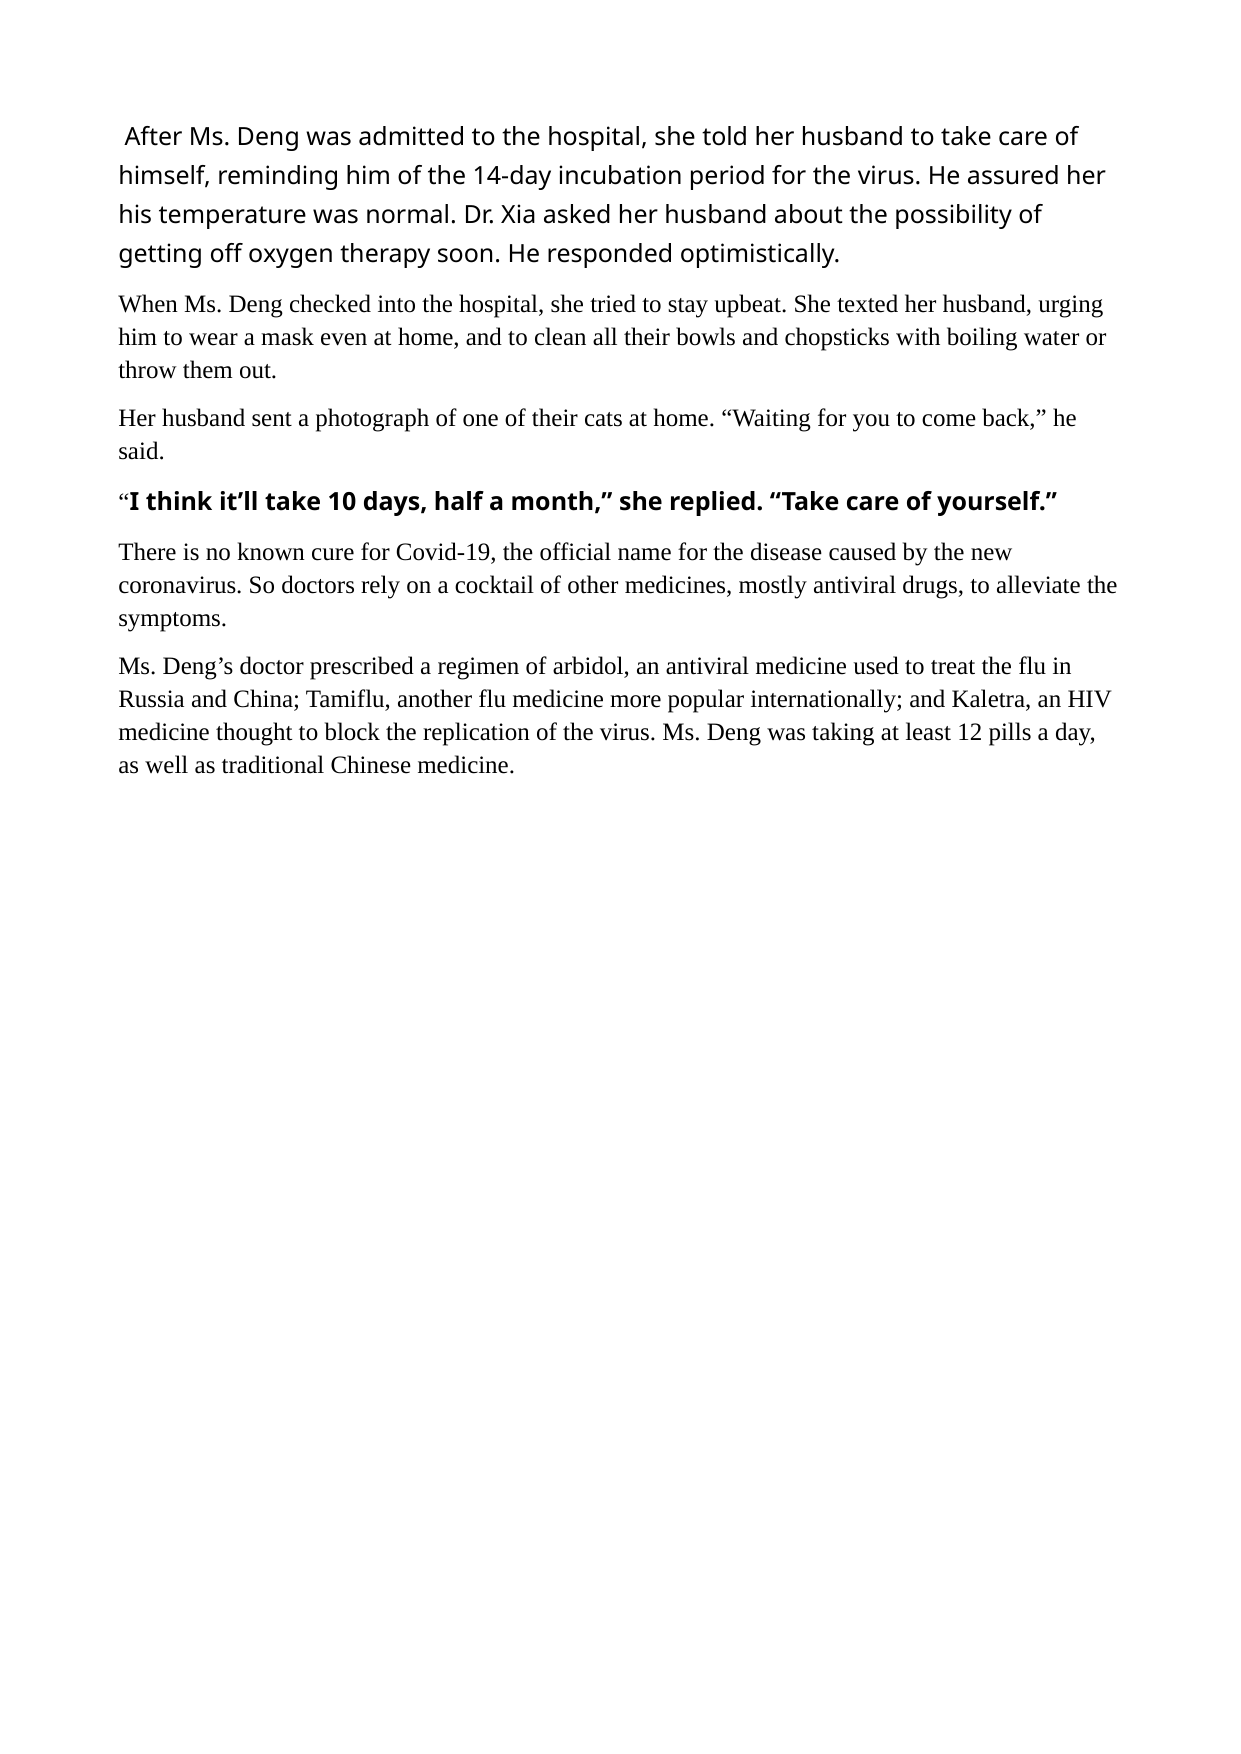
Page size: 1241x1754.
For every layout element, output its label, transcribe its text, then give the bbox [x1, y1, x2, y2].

text Her husband sent a photograph of one of their cats at home. “Waiting for you to come back,” he said. [118, 403, 1122, 465]
text When Ms. Deng checked into the hospital, she tried to stay upbeat. She texted her husband, urging him to wear a mask even at home, and to clean all their bowls and chopsticks with boiling water or throw them out. [118, 289, 1122, 384]
text “I think it’ll take 10 days, half a month,” she replied. “Take care of yourself.” [118, 484, 1122, 518]
text Ms. Deng’s doctor prescribed a regimen of arbidol, an antiviral medicine used to treat the flu in Russia and China; Tamiflu, another flu medicine more popular internationally; and Kaletra, an HIV medicine thought to block the replication of the virus. Ms. Deng was taking at least 12 pills a day, as well as traditional Chinese medicine. [118, 651, 1122, 779]
text There is no known cure for Covid-19, the official name for the disease caused by the new coronavirus. So doctors rely on a cocktail of other medicines, mostly antiviral drugs, to alleviate the symptoms. [118, 537, 1122, 632]
text After Ms. Deng was admitted to the hospital, she told her husband to take care of himself, reminding him of the 14-day incubation period for the virus. He assured her his temperature was normal. Dr. Xia asked her husband about the possibility of getting off oxygen therapy soon. He responded optimistically. [118, 118, 1122, 270]
